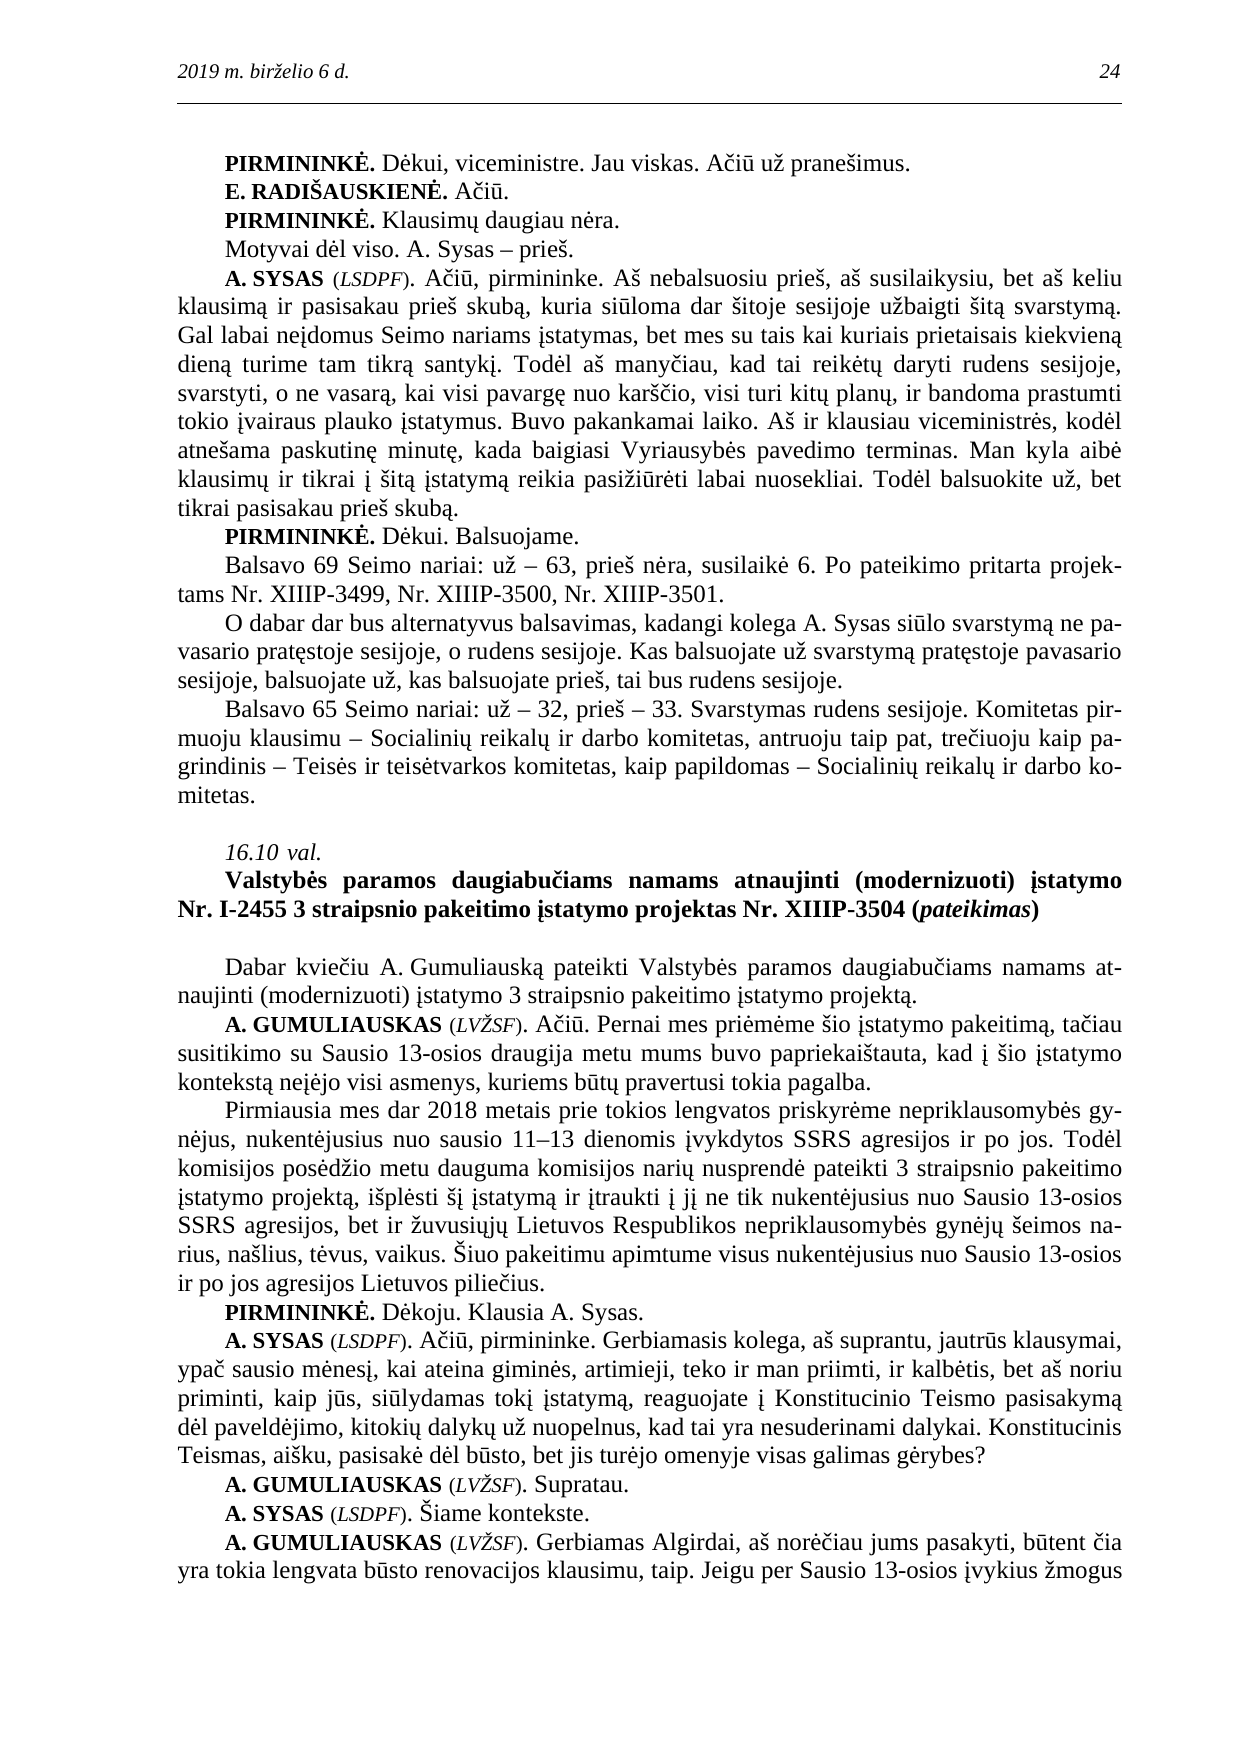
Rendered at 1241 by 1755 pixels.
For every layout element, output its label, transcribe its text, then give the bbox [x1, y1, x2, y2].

text E. RADIŠAUSKIENĖ. Ačiū. [177, 176, 1122, 205]
text A. SYSAS (LSDPF). Ačiū, pir­mi­nin­ke. Aš ne­bal­suo­siu prieš, aš su­si­lai­ky­siu, bet aš ke­liu klau­si­mą ir pa­si­sa­kau prieš sku­bą, ku­ria siū­lo­ma dar ši­to­je se­si­jo­je už­baig­ti ši­tą svars­ty­mą. Gal la­bai ne­įdo­mus Sei­mo na­riams įsta­ty­mas, bet mes su tais kai ku­riais prie­tai­sais kiek­vie­ną die­ną tu­ri­me tam tik­rą san­ty­kį. To­dėl aš ma­ny­čiau, kad tai rei­kė­tų da­ry­ti ru­dens se­si­jo­je, svars­ty­ti, o ne va­sa­rą, kai vi­si pa­var­gę nuo karš­čio, vi­si tu­ri ki­tų pla­nų, ir ban­do­ma pra­stum­ti to­kio įvai­raus plau­ko įsta­ty­mus. Bu­vo pa­kan­ka­mai lai­ko. Aš ir klau­siau vi­ce­mi­nist­rės, ko­dėl at­ne­ša­ma pas­ku­ti­nę mi­nu­tę, ka­da bai­gia­si Vy­riau­sy­bės pa­ve­di­mo ter­mi­nas. Man ky­la ai­bė klau­si­mų ir tik­rai į ši­tą įsta­ty­mą rei­kia pa­si­žiū­rė­ti la­bai nuo­sek­liai. To­dėl bal­suo­ki­te už, bet tik­rai pa­si­sa­kau prieš sku­bą. [177, 263, 1122, 521]
text Vals­ty­bės pa­ra­mos dau­gia­bu­čiams na­mams at­nau­jin­ti (mo­der­ni­zuo­ti) įsta­ty­mo Nr. I-2455 3 straips­nio pa­kei­ti­mo įsta­ty­mo pro­jek­tas Nr. XIIIP-3504 (pa­tei­ki­mas) [177, 865, 1122, 923]
text PIRMININKĖ. Dė­kui, vi­ce­mi­nist­re. Jau vis­kas. Ačiū už pra­ne­ši­mus. [177, 148, 1122, 176]
text A. GUMULIAUSKAS (LVŽSF). Ger­bia­mas Al­gir­dai, aš no­rė­čiau jums pa­sa­ky­ti, bū­tent čia yra to­kia leng­va­ta būs­to re­no­va­ci­jos klau­si­mu, taip. Jei­gu per Sau­sio 13-osios įvy­kius žmo­gus [177, 1527, 1122, 1584]
text 16.10 val. [224, 838, 1122, 865]
text Pir­miau­sia mes dar 2018 me­tais prie to­kios leng­va­tos pri­sky­rė­me ne­pri­klau­so­my­bės gy­nė­jus, nu­ken­tė­ju­sius nuo sau­sio 11–13 die­no­mis įvyk­dy­tos SSRS ag­re­si­jos ir po jos. To­dėl ko­mi­si­jos po­sė­džio me­tu dau­gu­ma ko­mi­si­jos na­rių nu­spren­dė pa­teik­ti 3 straips­nio pa­kei­ti­mo įsta­ty­mo pro­jek­tą, iš­plės­ti šį įsta­ty­mą ir įtrauk­ti į jį ne tik nu­ken­tė­ju­sius nuo Sau­sio 13-osios SSRS ag­re­si­jos, bet ir žu­vu­sių­jų Lie­tu­vos Res­pub­li­kos ne­pri­klau­so­my­bės gy­nė­jų šei­mos na­rius, naš­lius, tė­vus, vai­kus. Šiuo pa­kei­ti­mu ap­im­tu­me vi­sus nu­ken­tė­ju­sius nuo Sau­sio 13-osios ir po jos ag­re­si­jos Lie­tu­vos pi­lie­čius. [177, 1095, 1122, 1297]
text A. SYSAS (LSDPF). Šia­me kon­teks­te. [177, 1498, 1122, 1527]
text PIRMININKĖ. Klau­si­mų dau­giau nė­ra. [177, 205, 1122, 234]
text A. GUMULIAUSKAS (LVŽSF). Su­pra­tau. [177, 1469, 1122, 1498]
text O da­bar dar bus al­ter­na­ty­vus bal­sa­vi­mas, ka­dan­gi ko­le­ga A. Sy­sas siū­lo svars­ty­mą ne pa­va­sa­rio pra­tęs­to­je se­si­jo­je, o ru­dens se­si­jo­je. Kas bal­suo­ja­te už svars­ty­mą pra­tęs­to­je pa­va­sa­rio se­si­jo­je, bal­suo­ja­te už, kas bal­suo­ja­te prieš, tai bus ru­dens se­si­jo­je. [177, 608, 1122, 694]
text Bal­sa­vo 65 Sei­mo na­riai: už – 32, prieš – 33. Svars­ty­mas ru­dens se­si­jo­je. Ko­mi­te­tas pir­muo­ju klau­si­mu – So­cia­li­nių rei­ka­lų ir dar­bo ko­mi­te­tas, ant­ruo­ju taip pat, tre­čiuo­ju kaip pa­grin­di­nis – Tei­sės ir tei­sėt­var­kos ko­mi­te­tas, kaip pa­pil­do­mas – So­cia­li­nių rei­ka­lų ir dar­bo ko­mi­te­tas. [177, 694, 1122, 809]
text A. SYSAS (LSDPF). Ačiū, pir­mi­nin­ke. Ger­bia­ma­sis ko­le­ga, aš su­pran­tu, jaut­rūs klau­sy­mai, ypač sau­sio mė­ne­sį, kai at­ei­na gi­mi­nės, ar­ti­mie­ji, te­ko ir man pri­im­ti, ir kal­bė­tis, bet aš no­riu pri­min­ti, kaip jūs, siū­ly­da­mas to­kį įsta­ty­mą, re­a­guo­ja­te į Kon­sti­tu­ci­nio Teis­mo pa­si­sa­ky­mą dėl pa­vel­dė­ji­mo, ki­to­kių da­ly­kų už nuo­pel­nus, kad tai yra ne­su­de­ri­na­mi da­ly­kai. Kon­sti­tu­ci­nis Teis­mas, aiš­ku, pa­si­sa­kė dėl būs­to, bet jis tu­rė­jo ome­ny­je vi­sas ga­li­mas gė­ry­bes? [177, 1325, 1122, 1469]
text A. GUMULIAUSKAS (LVŽSF). Ačiū. Per­nai mes pri­ėmė­me šio įsta­ty­mo pa­kei­ti­mą, ta­čiau su­si­ti­ki­mo su Sau­sio 13-osios drau­gi­ja me­tu mums bu­vo pa­prie­kaiš­tau­ta, kad į šio įsta­ty­mo kon­teks­tą ne­įė­jo vi­si as­me­nys, ku­riems bū­tų pra­ver­tu­si to­kia pa­gal­ba. [177, 1009, 1122, 1095]
text Mo­ty­vai dėl vi­so. A. Sy­sas – prieš. [177, 234, 1122, 263]
text PIRMININKĖ. Dė­kui. Bal­suo­ja­me. [177, 521, 1122, 550]
text Da­bar kvie­čiu A. Gu­mu­liaus­ką pa­teik­ti Vals­ty­bės pa­ra­mos dau­gia­bu­čiams na­mams at­nau­jin­ti (mo­der­ni­zuo­ti) įsta­ty­mo 3 straips­nio pa­kei­ti­mo įsta­ty­mo pro­jek­tą. [177, 952, 1122, 1009]
text Bal­sa­vo 69 Sei­mo na­riai: už – 63, prieš nė­ra, su­si­lai­kė 6. Po pa­tei­ki­mo pri­tar­ta pro­jek­tams Nr. XIIIP-3499, Nr. XIIIP-3500, Nr. XIIIP-3501. [177, 550, 1122, 608]
text PIRMININKĖ. Dė­ko­ju. Klau­sia A. Sy­sas. [177, 1297, 1122, 1325]
